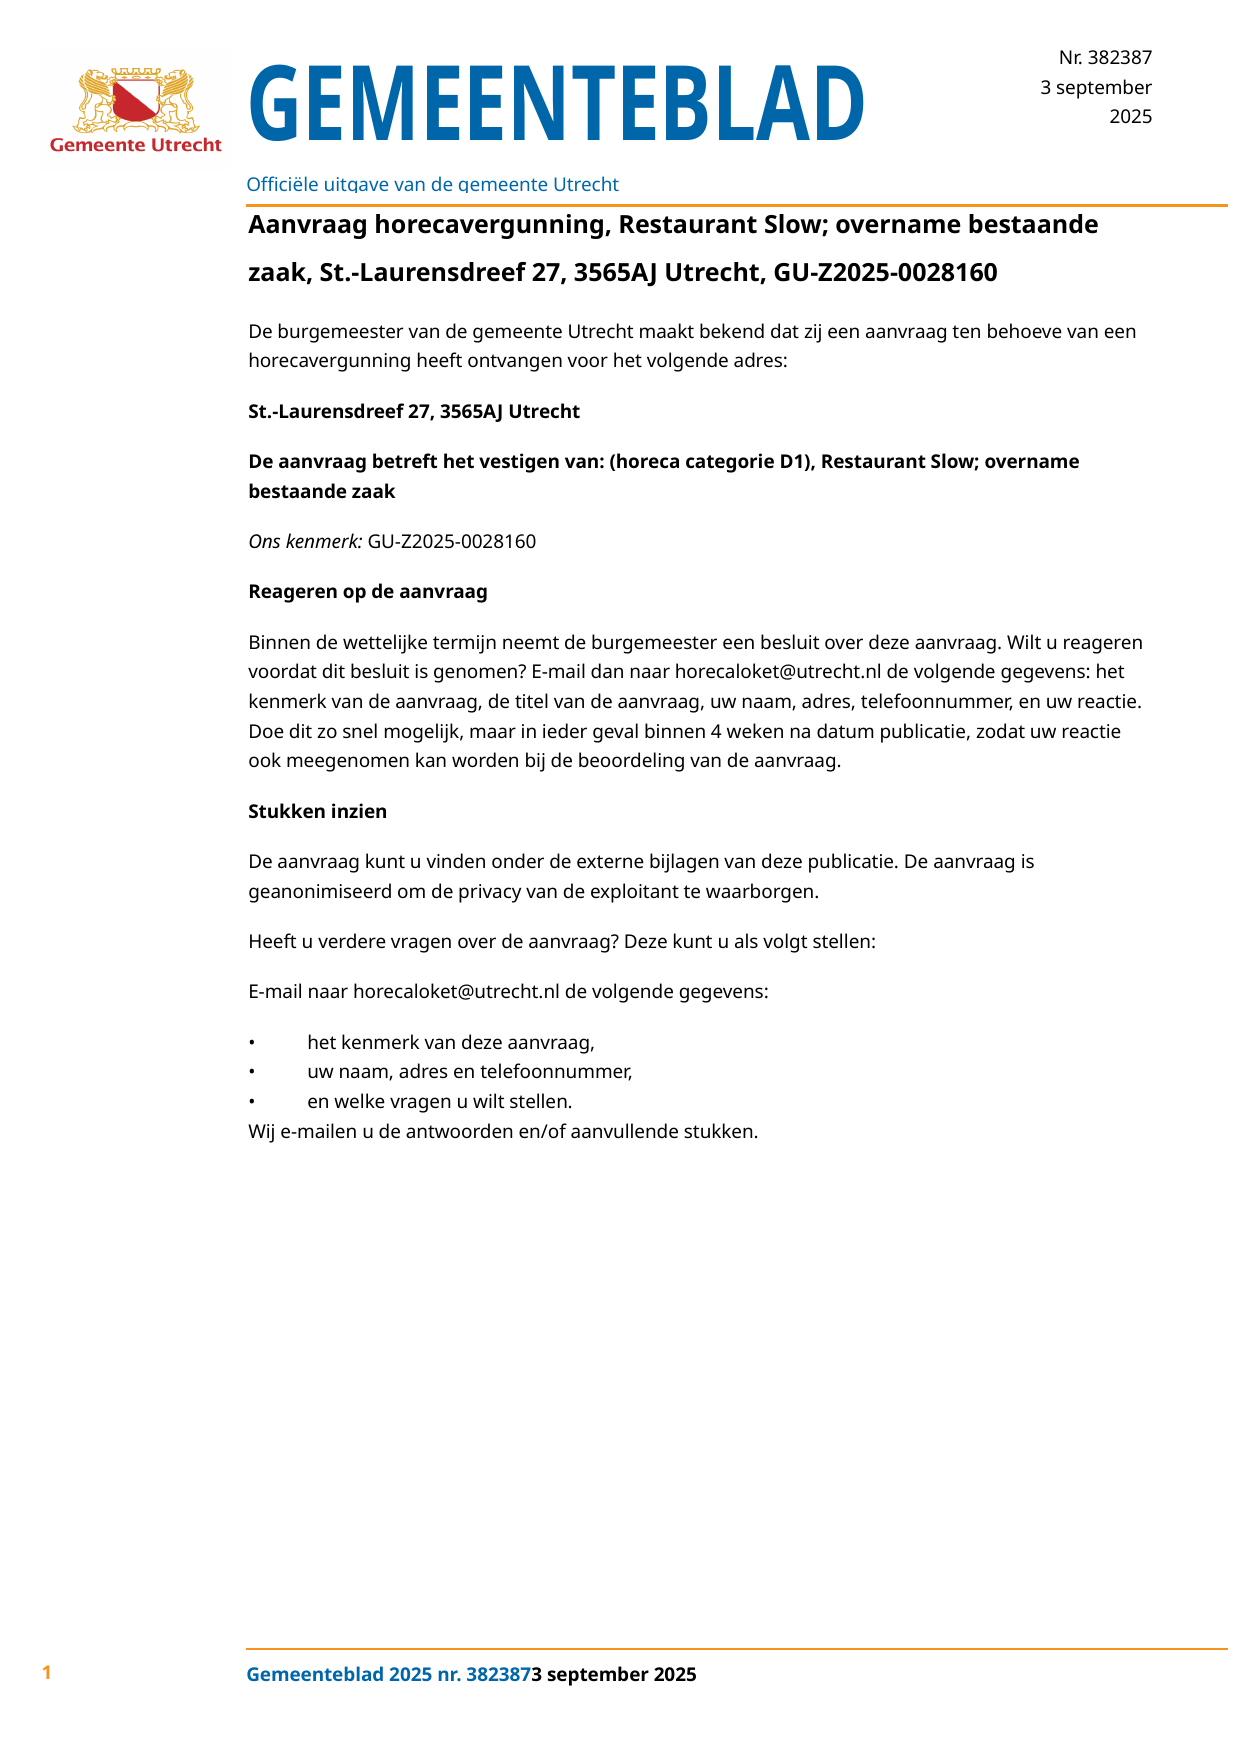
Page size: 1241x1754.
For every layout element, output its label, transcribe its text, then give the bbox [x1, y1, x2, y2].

text Reageren op de aanvraag [248, 579, 1152, 604]
list en welke vragen u wilt stellen. [248, 1088, 1152, 1114]
text St.-Laurensdreef 27, 3565AJ Utrecht [248, 398, 1152, 424]
text E-mail naar horecaloket@utrecht.nl de volgende gegevens: [248, 979, 1152, 1004]
text De aanvraag betreft het vestigen van: (horeca categorie D1), Restaurant Slow; overname bestaande zaak [248, 448, 1152, 504]
text Binnen de wettelijke termijn neemt de burgemeester een besluit over deze aanvraag. Wilt u reageren voordat dit besluit is genomen? E-mail dan naar horecaloket@utrecht.nl de volgende gegevens: het kenmerk van de aanvraag, de titel van de aanvraag, uw naam, adres, telefoonnummer, en uw reactie. Doe dit zo snel mogelijk, maar in ieder geval binnen 4 weken na datum publicatie, zodat uw reactie ook meegenomen kan worden bij de beoordeling van de aanvraag. [248, 629, 1152, 773]
text De aanvraag kunt u vinden onder de externe bijlagen van deze publicatie. De aanvraag is geanonimiseerd om de privacy van de exploitant te waarborgen. [248, 848, 1152, 904]
list uw naam, adres en telefoonnummer, [248, 1059, 1152, 1084]
picture [41, 47, 231, 172]
text Aanvraag horecavergunning, Restaurant Slow; overname bestaande zaak, St.-Laurensdreef 27, 3565AJ Utrecht, GU-Z2025-0028160 [248, 207, 1152, 288]
text De burgemeester van de gemeente Utrecht maakt bekend dat zij een aanvraag ten behoeve van een horecavergunning heeft ontvangen voor het volgende adres: [248, 318, 1152, 373]
text Stukken inzien [248, 798, 1152, 824]
text Heeft u verdere vragen over de aanvraag? Deze kunt u als volgt stellen: [248, 928, 1152, 954]
text Ons kenmerk: GU-Z2025-0028160 [248, 528, 1152, 554]
list het kenmerk van deze aanvraag, [248, 1029, 1152, 1055]
text Wij e-mailen u de antwoorden en/of aanvullende stukken. [248, 1118, 1152, 1144]
